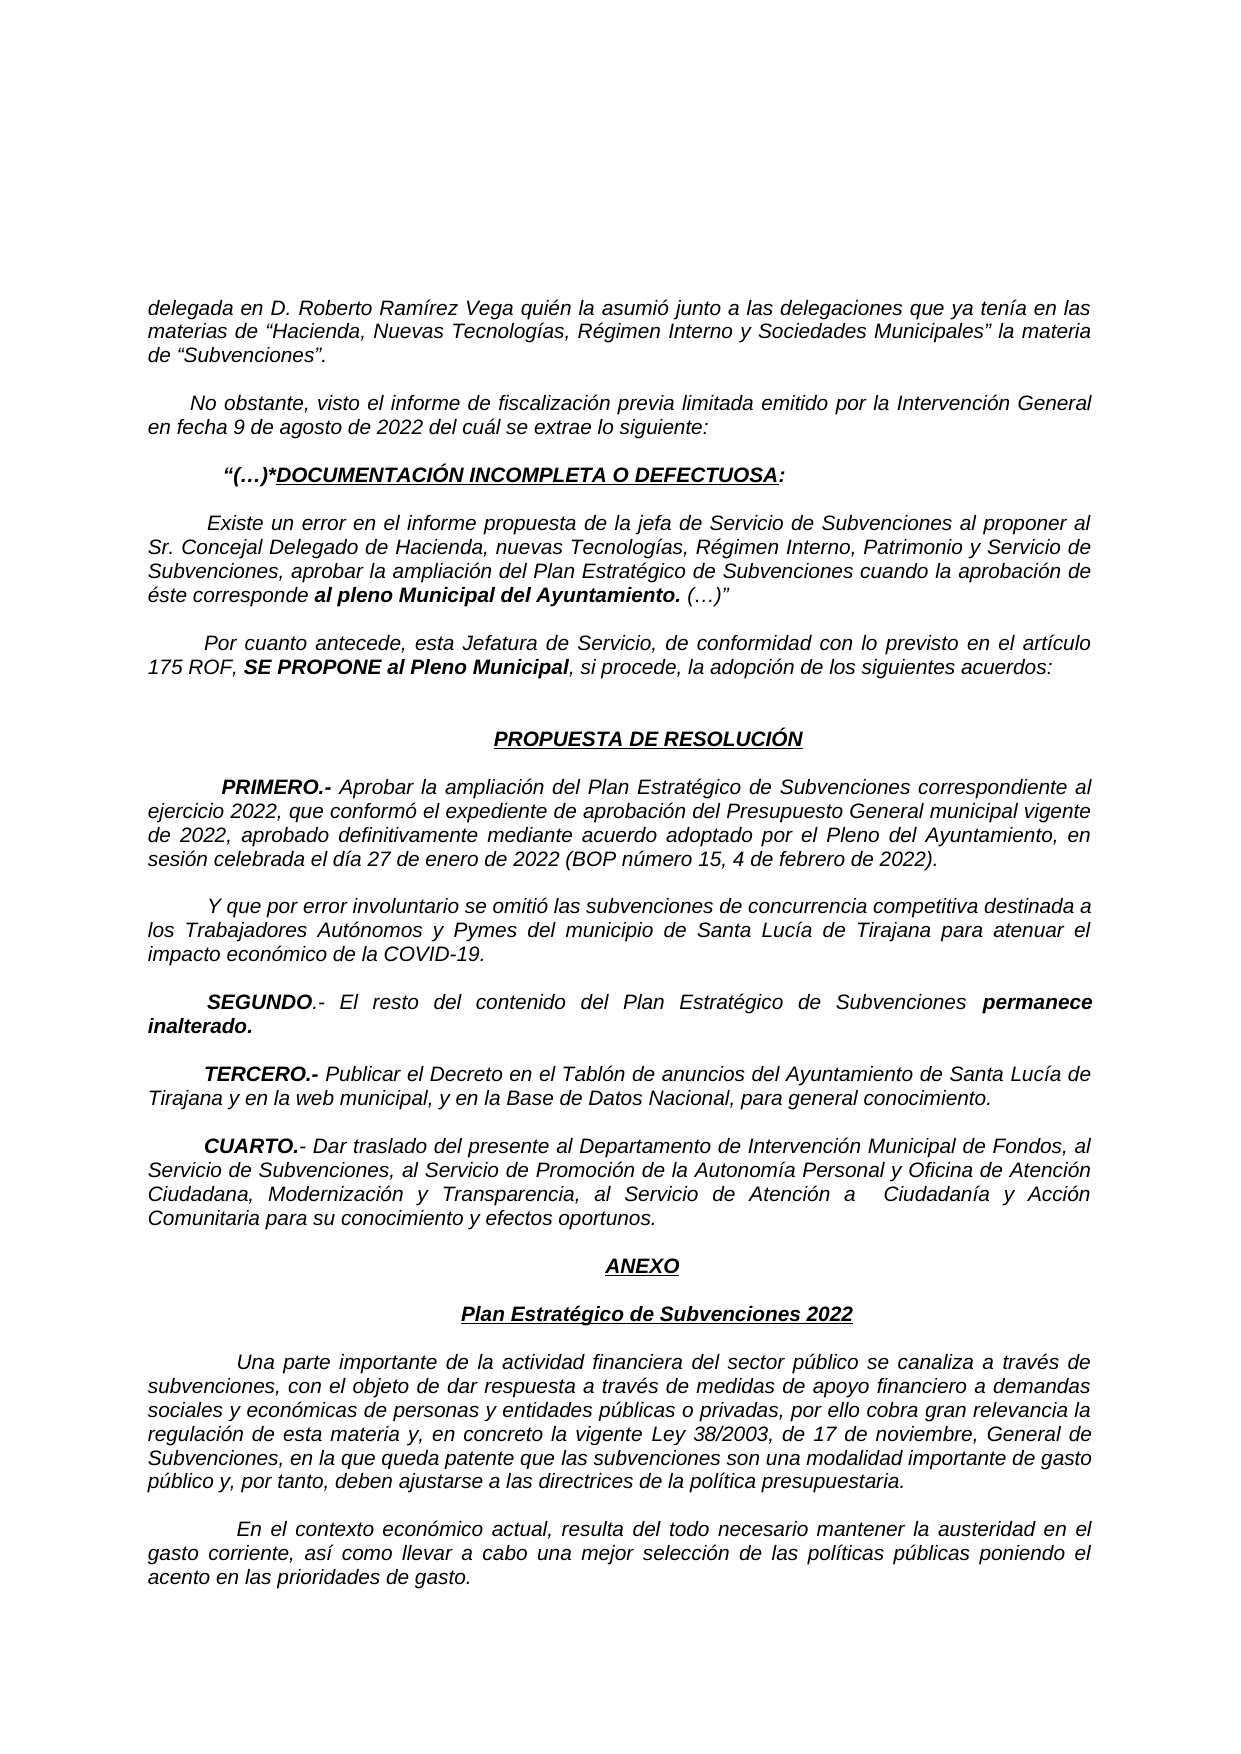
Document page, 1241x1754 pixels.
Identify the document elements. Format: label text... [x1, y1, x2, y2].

text TERCERO.- Publicar el Decreto en el Tablón de anuncios del Ayuntamiento de Santa Lucía de Tirajana y en la web municipal, y en la Base de Datos Nacional, para general conocimiento. [148, 1062, 1092, 1110]
text Plan Estratégico de Subvenciones 2022 [148, 1302, 1092, 1326]
text PROPUESTA DE RESOLUCIÓN [148, 727, 1092, 751]
text No obstante, visto el informe de fiscalización previa limitada emitido por la Intervención General en fecha 9 de agosto de 2022 del cuál se extrae lo siguiente: [148, 391, 1092, 439]
text En el contexto económico actual, resulta del todo necesario mantener la austeridad en el gasto corriente, así como llevar a cabo una mejor selección de las políticas públicas poniendo el acento en las prioridades de gasto. [148, 1517, 1092, 1589]
text Y que por error involuntario se omitió las subvenciones de concurrencia competitiva destinada a los Trabajadores Autónomos y Pymes del municipio de Santa Lucía de Tirajana para atenuar el impacto económico de la COVID-19. [148, 894, 1092, 966]
text delegada en D. Roberto Ramírez Vega quién la asumió junto a las delegaciones que ya tenía en las materias de “Hacienda, Nuevas Tecnologías, Régimen Interno y Sociedades Municipales” la materia de “Subvenciones”. [148, 295, 1092, 367]
text Por cuanto antecede, esta Jefatura de Servicio, de conformidad con lo previsto en el artículo 175 ROF, SE PROPONE al Pleno Municipal, si procede, la adopción de los siguientes acuerdos: [148, 631, 1092, 679]
text CUARTO.- Dar traslado del presente al Departamento de Intervención Municipal de Fondos, al Servicio de Subvenciones, al Servicio de Promoción de la Autonomía Personal y Oficina de Atención Ciudadana, Modernización y Transparencia, al Servicio de Atención a Ciudadanía y Acción Comunitaria para su conocimiento y efectos oportunos. [148, 1134, 1092, 1230]
text Existe un error en el informe propuesta de la jefa de Servicio de Subvenciones al proponer al Sr. Concejal Delegado de Hacienda, nuevas Tecnologías, Régimen Interno, Patrimonio y Servicio de Subvenciones, aprobar la ampliación del Plan Estratégico de Subvenciones cuando la aprobación de éste corresponde al pleno Municipal del Ayuntamiento. (…)” [148, 511, 1092, 607]
text SEGUNDO.- El resto del contenido del Plan Estratégico de Subvenciones permanece inalterado. [148, 990, 1092, 1038]
text “(…)*DOCUMENTACIÓN INCOMPLETA O DEFECTUOSA: [148, 463, 1092, 487]
text Una parte importante de la actividad financiera del sector público se canaliza a través de subvenciones, con el objeto de dar respuesta a través de medidas de apoyo financiero a demandas sociales y económicas de personas y entidades públicas o privadas, por ello cobra gran relevancia la regulación de esta materia y, en concreto la vigente Ley 38/2003, de 17 de noviembre, General de Subvenciones, en la que queda patente que las subvenciones son una modalidad importante de gasto público y, por tanto, deben ajustarse a las directrices de la política presupuestaria. [148, 1349, 1092, 1493]
text PRIMERO.- Aprobar la ampliación del Plan Estratégico de Subvenciones correspondiente al ejercicio 2022, que conformó el expediente de aprobación del Presupuesto General municipal vigente de 2022, aprobado definitivamente mediante acuerdo adoptado por el Pleno del Ayuntamiento, en sesión celebrada el día 27 de enero de 2022 (BOP número 15, 4 de febrero de 2022). [148, 774, 1092, 870]
text ANEXO [148, 1254, 1092, 1278]
